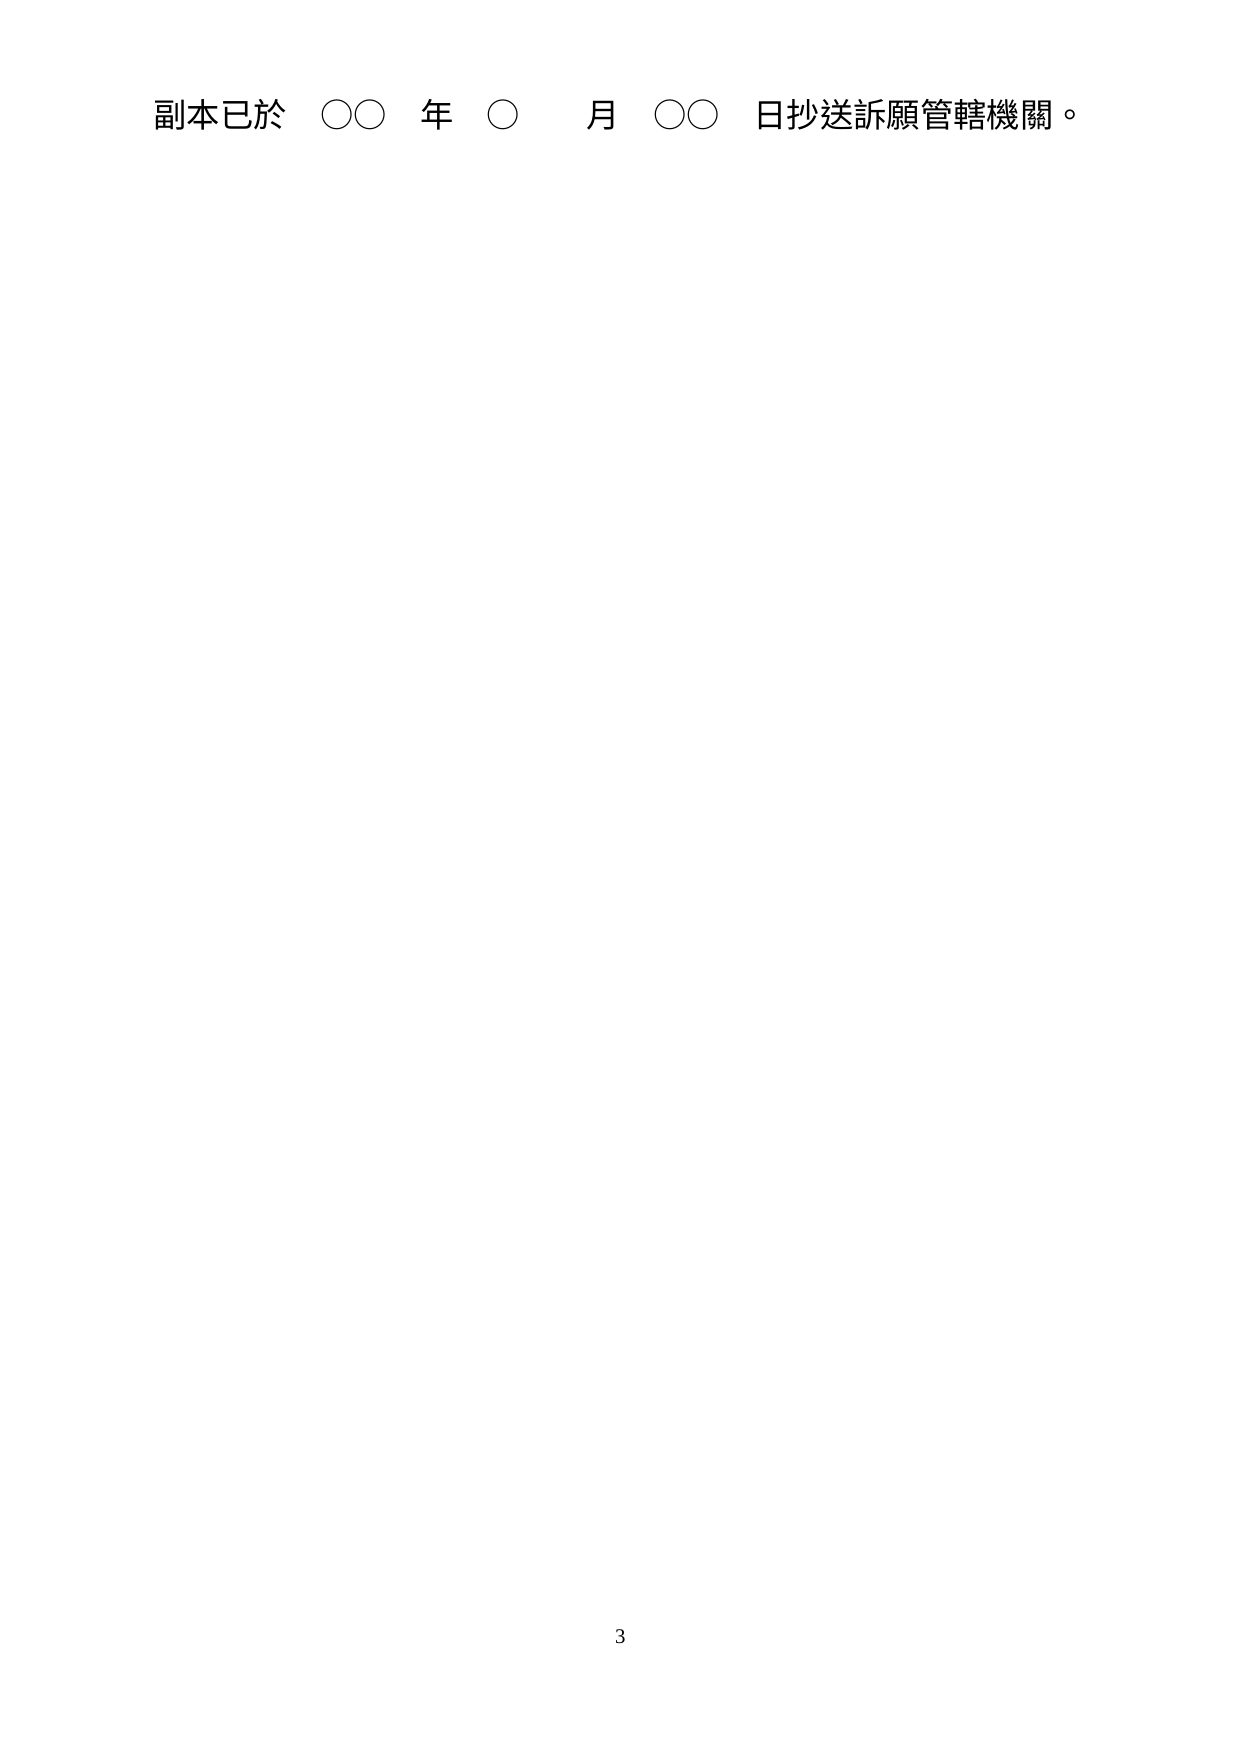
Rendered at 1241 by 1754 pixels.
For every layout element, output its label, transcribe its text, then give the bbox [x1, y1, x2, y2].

text 副本已於 ○○ 年 ○ 月 ○○ 日抄送訴願管轄機關。 [153, 89, 1087, 137]
